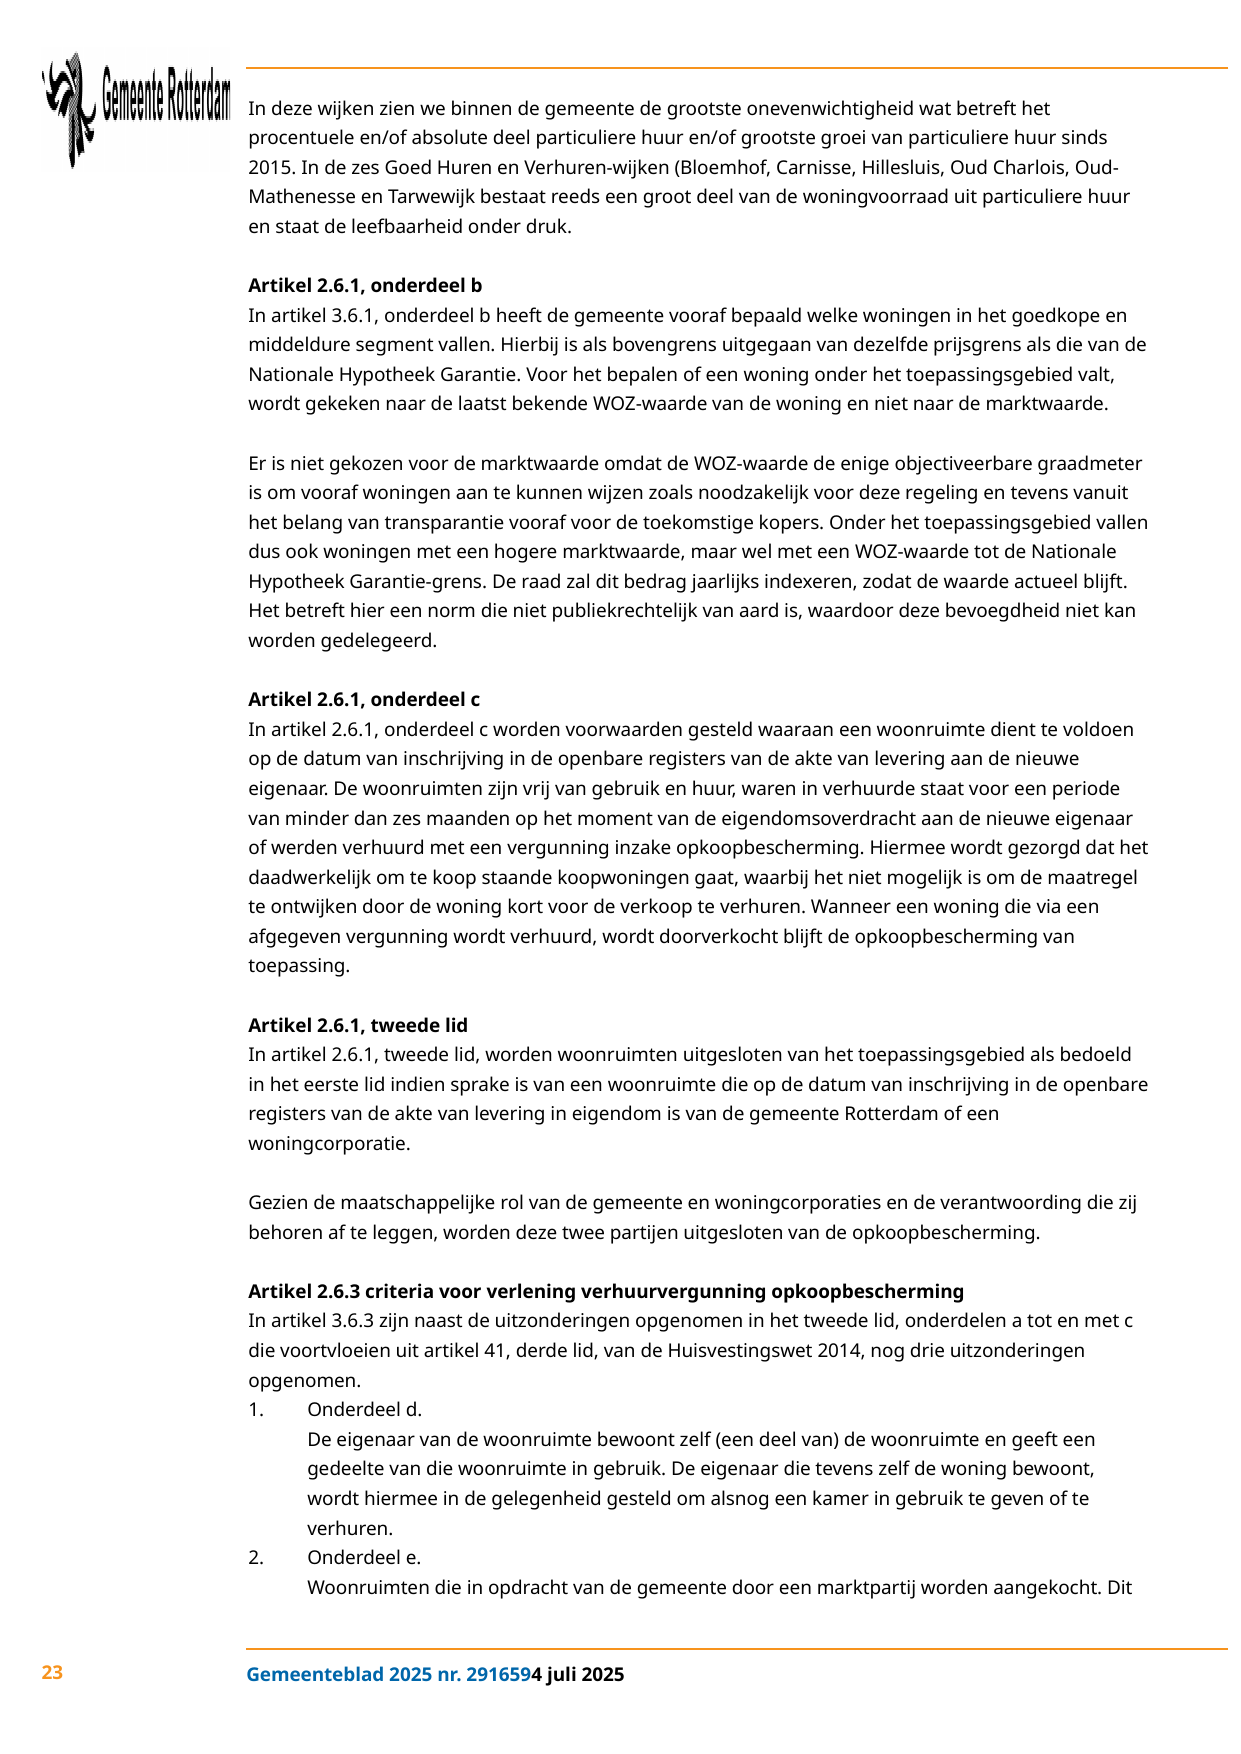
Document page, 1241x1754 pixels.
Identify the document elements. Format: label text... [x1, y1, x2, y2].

list De eigenaar van de woonruimte bewoont zelf (een deel van) de woonruimte en geeft een gedeelte van die woonruimte in gebruik. De eigenaar die tevens zelf de woning bewoont, wordt hiermee in de gelegenheid gesteld om alsnog een kamer in gebruik te geven of te verhuren. [248, 1426, 1152, 1541]
text Artikel 2.6.1, onderdeel c [248, 686, 1152, 712]
list Onderdeel d. [248, 1396, 1152, 1422]
list Woonruimten die in opdracht van de gemeente door een marktpartij worden aangekocht. Dit [248, 1574, 1152, 1600]
picture [41, 47, 231, 172]
text Artikel 2.6.1, onderdeel b [248, 272, 1152, 298]
text Artikel 2.6.3 criteria voor verlening verhuurvergunning opkoopbescherming [248, 1278, 1152, 1304]
text Gezien de maatschappelijke rol van de gemeente en woningcorporaties en de verantwoording die zij behoren af te leggen, worden deze twee partijen uitgesloten van de opkoopbescherming. [248, 1189, 1152, 1245]
text Er is niet gekozen voor de marktwaarde omdat de WOZ-waarde de enige objectiveerbare graadmeter is om vooraf woningen aan te kunnen wijzen zoals noodzakelijk voor deze regeling en tevens vanuit het belang van transparantie vooraf voor de toekomstige kopers. Onder het toepassingsgebied vallen dus ook woningen met een hogere marktwaarde, maar wel met een WOZ-waarde tot de Nationale Hypotheek Garantie-grens. De raad zal dit bedrag jaarlijks indexeren, zodat de waarde actueel blijft. Het betreft hier een norm die niet publiekrechtelijk van aard is, waardoor deze bevoegdheid niet kan worden gedelegeerd. [248, 450, 1152, 653]
text In artikel 3.6.1, onderdeel b heeft de gemeente vooraf bepaald welke woningen in het goedkope en middeldure segment vallen. Hierbij is als bovengrens uitgegaan van dezelfde prijsgrens als die van de Nationale Hypotheek Garantie. Voor het bepalen of een woning onder het toepassingsgebied valt, wordt gekeken naar de laatst bekende WOZ-waarde van de woning en niet naar de marktwaarde. [248, 302, 1152, 416]
text In artikel 3.6.3 zijn naast de uitzonderingen opgenomen in het tweede lid, onderdelen a tot en met c die voortvloeien uit artikel 41, derde lid, van de Huisvestingswet 2014, nog drie uitzonderingen opgenomen. [248, 1308, 1152, 1393]
text Artikel 2.6.1, tweede lid [248, 1012, 1152, 1038]
text In deze wijken zien we binnen de gemeente de grootste onevenwichtigheid wat betreft het procentuele en/of absolute deel particuliere huur en/of grootste groei van particuliere huur sinds 2015. In de zes Goed Huren en Verhuren-wijken (Bloemhof, Carnisse, Hillesluis, Oud Charlois, Oud-Mathenesse en Tarwewijk bestaat reeds een groot deel van de woningvoorraad uit particuliere huur en staat de leefbaarheid onder druk. [248, 95, 1152, 239]
list Onderdeel e. [248, 1544, 1152, 1570]
text In artikel 2.6.1, onderdeel c worden voorwaarden gesteld waaraan een woonruimte dient te voldoen op de datum van inschrijving in de openbare registers van de akte van levering aan de nieuwe eigenaar. De woonruimten zijn vrij van gebruik en huur, waren in verhuurde staat voor een periode van minder dan zes maanden op het moment van de eigendomsoverdracht aan de nieuwe eigenaar of werden verhuurd met een vergunning inzake opkoopbescherming. Hiermee wordt gezorgd dat het daadwerkelijk om te koop staande koopwoningen gaat, waarbij het niet mogelijk is om de maatregel te ontwijken door de woning kort voor de verkoop te verhuren. Wanneer een woning die via een afgegeven vergunning wordt verhuurd, wordt doorverkocht blijft de opkoopbescherming van toepassing. [248, 716, 1152, 978]
text In artikel 2.6.1, tweede lid, worden woonruimten uitgesloten van het toepassingsgebied als bedoeld in het eerste lid indien sprake is van een woonruimte die op de datum van inschrijving in de openbare registers van de akte van levering in eigendom is van de gemeente Rotterdam of een woningcorporatie. [248, 1041, 1152, 1156]
